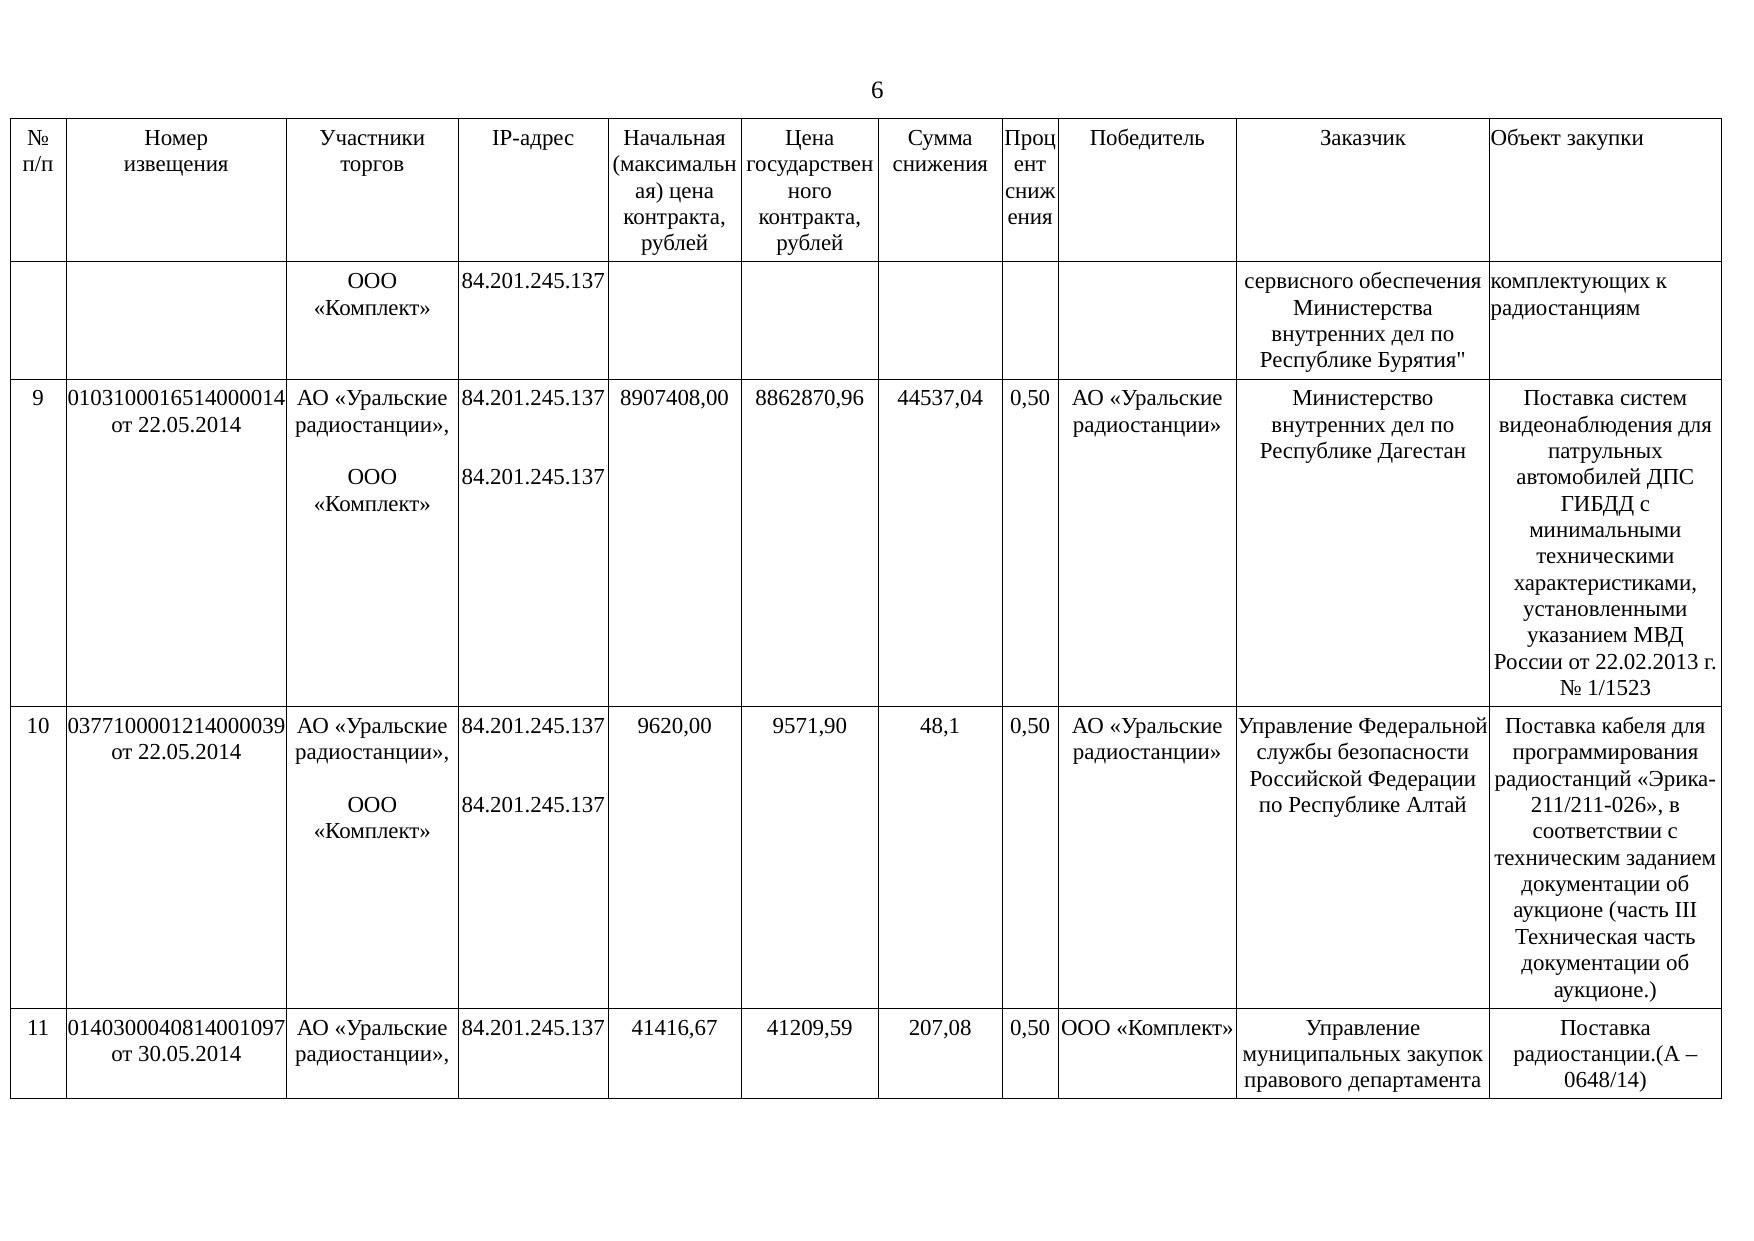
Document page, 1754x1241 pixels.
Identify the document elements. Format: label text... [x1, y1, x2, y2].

table_cell Поставка радиостанции.(А – 0648/14) [1490, 1009, 1721, 1098]
table_cell 8907408,00 [609, 380, 741, 706]
table_cell 0377100001214000039 от 22.05.2014 [67, 707, 286, 1008]
table_cell сервисного обеспечения Министерства внутренних дел по Республике Бурятия" [1237, 262, 1489, 378]
table_cell [67, 262, 286, 378]
table_header IP-адрес [459, 119, 608, 261]
table_cell Поставка систем видеонаблюдения для патрульных автомобилей ДПС ГИБДД с минимальными техническими характеристиками, установленными указанием МВД России от 22.02.2013 г. № 1/1523 [1490, 380, 1721, 706]
table_header Участники торгов [287, 119, 458, 261]
table_cell АО «Уральские радиостанции», ООО «Комплект» [287, 380, 458, 706]
table_cell комплектующих к радиостанциям [1490, 262, 1721, 378]
table_cell 84.201.245.137 [459, 1009, 608, 1098]
table_header Процент снижения [1003, 119, 1058, 261]
table_cell 207,08 [879, 1009, 1002, 1098]
table_cell ООО «Комплект» [1059, 1009, 1236, 1098]
table_cell 0,50 [1003, 707, 1058, 1008]
table_cell 44537,04 [879, 380, 1002, 706]
table_cell 0140300040814001097 от 30.05.2014 [67, 1009, 286, 1098]
table_cell 41209,59 [742, 1009, 878, 1098]
table_cell [609, 262, 741, 378]
table_cell 10 [11, 707, 66, 1008]
table_cell 9620,00 [609, 707, 741, 1008]
table_header Начальная (максимальная) цена контракта, рублей [609, 119, 741, 261]
table_cell 48,1 [879, 707, 1002, 1008]
table_cell 9571,90 [742, 707, 878, 1008]
table_cell Управление муниципальных закупок правового департамента [1237, 1009, 1489, 1098]
table_header Заказчик [1237, 119, 1489, 261]
table_header № п/п [11, 119, 66, 261]
table_cell Министерство внутренних дел по Республике Дагестан [1237, 380, 1489, 706]
table_cell [1003, 262, 1058, 378]
table_cell 84.201.245.137 [459, 262, 608, 378]
table_cell 84.201.245.137 84.201.245.137 [459, 380, 608, 706]
table_cell Управление Федеральной службы безопасности Российской Федерации по Республике Алтай [1237, 707, 1489, 1008]
table_cell [11, 262, 66, 378]
table_cell 0103100016514000014 от 22.05.2014 [67, 380, 286, 706]
table_cell 0,50 [1003, 380, 1058, 706]
table_header Номер извещения [67, 119, 286, 261]
table_cell 41416,67 [609, 1009, 741, 1098]
table_header Цена государственного контракта, рублей [742, 119, 878, 261]
table_cell [1059, 262, 1236, 378]
table_cell ООО «Комплект» [287, 262, 458, 378]
table_cell АО «Уральские радиостанции» [1059, 707, 1236, 1008]
table_cell 8862870,96 [742, 380, 878, 706]
table_cell [742, 262, 878, 378]
table_cell 11 [11, 1009, 66, 1098]
table_cell 0,50 [1003, 1009, 1058, 1098]
table_cell АО «Уральские радиостанции», [287, 1009, 458, 1098]
table_cell Поставка кабеля для программирования радиостанций «Эрика-211/211-026», в соответствии с техническим заданием документации об аукционе (часть III Техническая часть документации об аукционе.) [1490, 707, 1721, 1008]
table_cell 9 [11, 380, 66, 706]
table_cell АО «Уральские радиостанции», ООО «Комплект» [287, 707, 458, 1008]
table_header Сумма снижения [879, 119, 1002, 261]
table_header Объект закупки [1490, 119, 1721, 261]
table_header Победитель [1059, 119, 1236, 261]
table_cell 84.201.245.137 84.201.245.137 [459, 707, 608, 1008]
table_cell [879, 262, 1002, 378]
table_cell АО «Уральские радиостанции» [1059, 380, 1236, 706]
